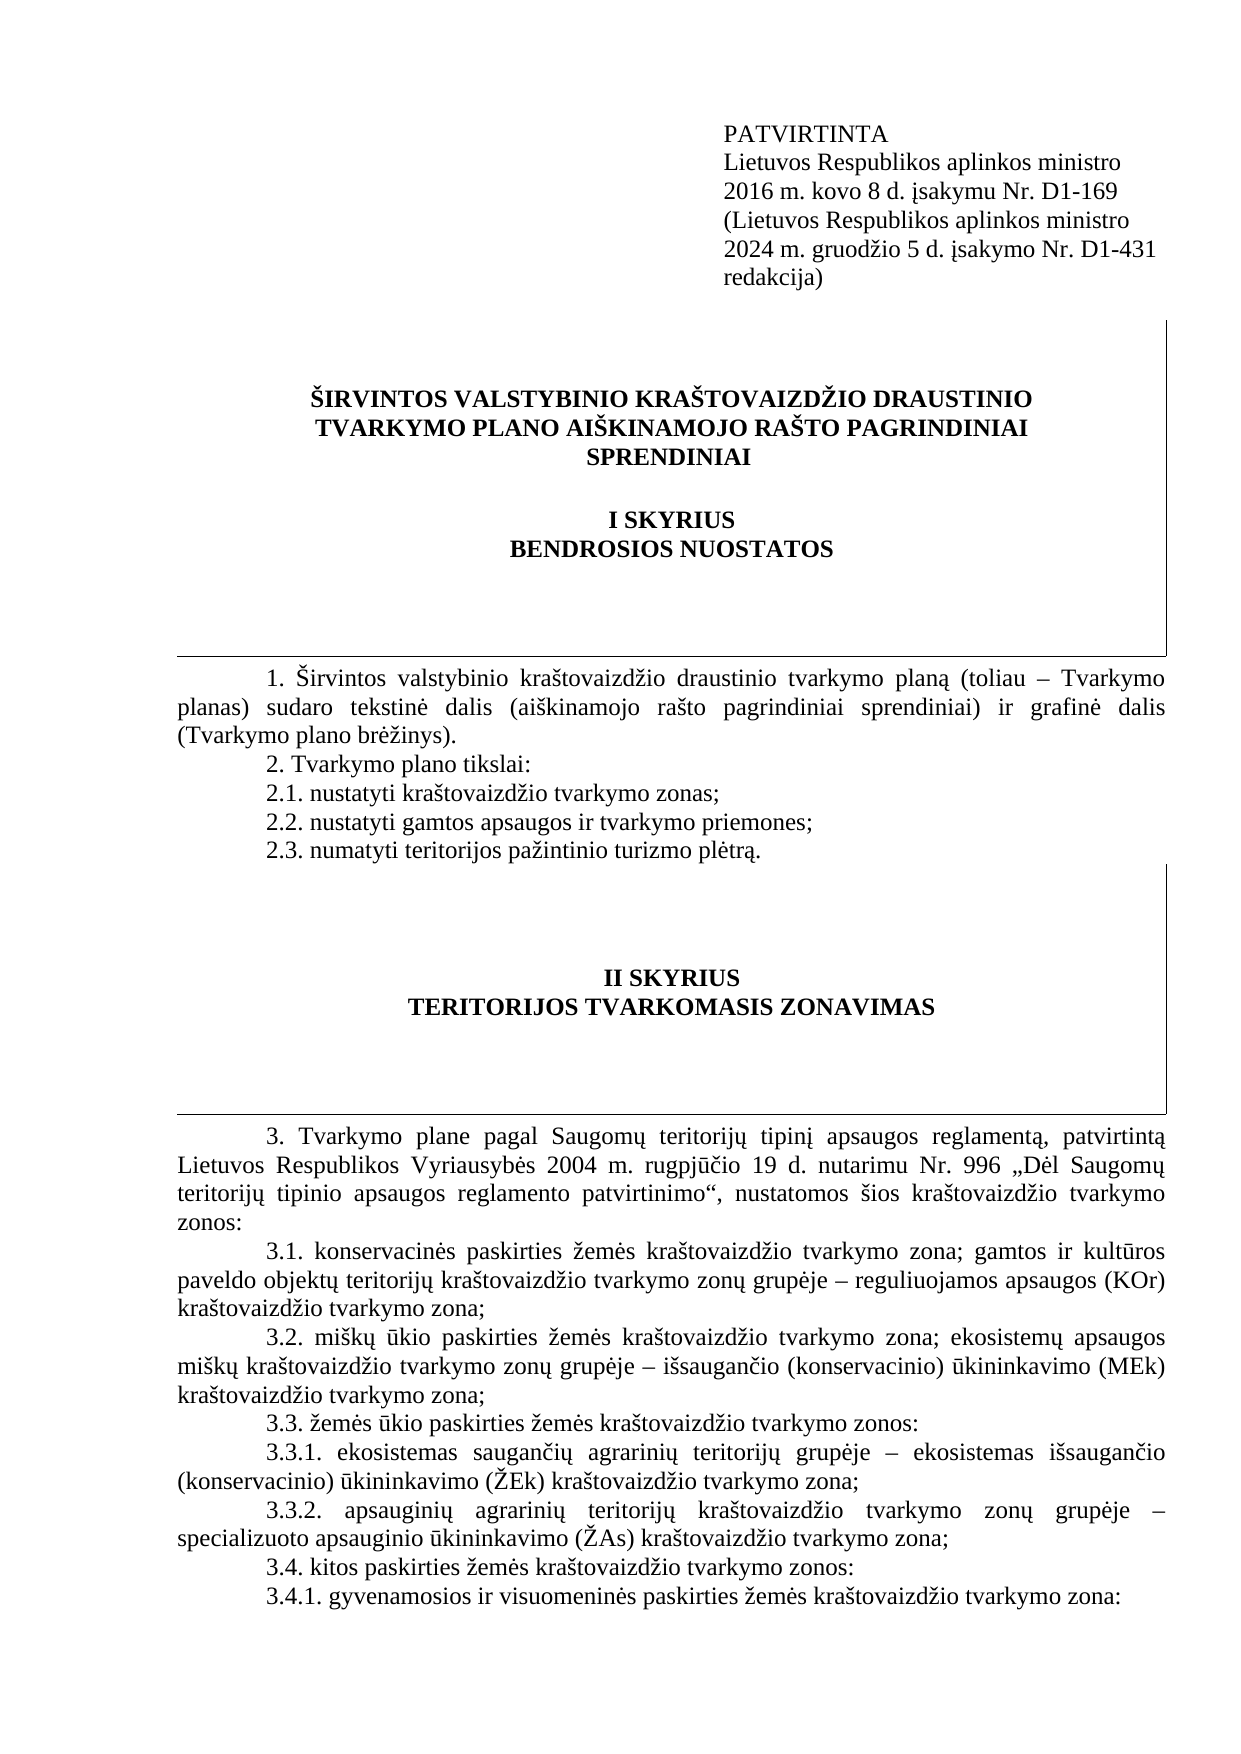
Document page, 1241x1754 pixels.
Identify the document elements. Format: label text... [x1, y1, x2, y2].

text II SKYRIUS [177, 899, 1166, 992]
text redakcija) [723, 262, 1166, 291]
text Lietuvos Respublikos aplinkos ministro [723, 147, 1166, 176]
text 3. Tvarkymo plane pagal Saugomų teritorijų tipinį apsaugos reglamentą, patvirtintą Lietuvos Respublikos Vyriausybės 2004 m. rugpjūčio 19 d. nutarimu Nr. 996 „Dėl Saugomų teritorijų tipinio apsaugos reglamento patvirtinimo“, nustatomos šios kraštovaizdžio tvarkymo zonos: [177, 1121, 1166, 1236]
text 2.2. nustatyti gamtos apsaugos ir tvarkymo priemones; [177, 807, 1166, 836]
text 2016 m. kovo 8 d. įsakymu Nr. D1‑169 [723, 176, 1166, 205]
text 3.4. kitos paskirties žemės kraštovaizdžio tvarkymo zonos: [177, 1552, 1166, 1581]
text 2.3. numatyti teritorijos pažintinio turizmo plėtrą. [177, 836, 1166, 864]
text 3.1. konservacinės paskirties žemės kraštovaizdžio tvarkymo zona; gamtos ir kultūros paveldo objektų teritorijų kraštovaizdžio tvarkymo zonų grupėje – reguliuojamos apsaugos (KOr) kraštovaizdžio tvarkymo zona; [177, 1236, 1166, 1322]
text 1. Širvintos valstybinio kraštovaizdžio draustinio tvarkymo planą (toliau – Tvarkymo planas) sudaro tekstinė dalis (aiškinamojo rašto pagrindiniai sprendiniai) ir grafinė dalis (Tvarkymo plano brėžinys). [177, 663, 1166, 749]
text 2.1. nustatyti kraštovaizdžio tvarkymo zonas; [177, 778, 1166, 807]
text 3.2. miškų ūkio paskirties žemės kraštovaizdžio tvarkymo zona; ekosistemų apsaugos miškų kraštovaizdžio tvarkymo zonų grupėje – išsaugančio (konservacinio) ūkininkavimo (MEk) kraštovaizdžio tvarkymo zona; [177, 1322, 1166, 1408]
text BENDROSIOS NUOSTATOS [177, 534, 1166, 563]
text 3.3.1. ekosistemas saugančių agrarinių teritorijų grupėje – ekosistemas išsaugančio (konservacinio) ūkininkavimo (ŽEk) kraštovaizdžio tvarkymo zona; [177, 1437, 1166, 1495]
text (Lietuvos Respublikos aplinkos ministro 2024 m. gruodžio 5 d. įsakymo Nr. D1-431 [723, 205, 1166, 262]
text 3.3. žemės ūkio paskirties žemės kraštovaizdžio tvarkymo zonos: [177, 1408, 1166, 1437]
text 2. Tvarkymo plano tikslai: [177, 749, 1166, 778]
text 3.3.2. apsauginių agrarinių teritorijų kraštovaizdžio tvarkymo zonų grupėje – specializuoto apsauginio ūkininkavimo (ŽAs) kraštovaizdžio tvarkymo zona; [177, 1495, 1166, 1552]
text PATVIRTINTA [723, 119, 1166, 147]
text 3.4.1. gyvenamosios ir visuomeninės paskirties žemės kraštovaizdžio tvarkymo zona: [177, 1581, 1166, 1610]
text ŠIRVINTOS VALSTYBINIO KRAŠTOVAIZDŽIO DRAUSTINIO TVARKYMO PLANO AIŠKINAMOJO RAŠTO PAGRINDINIAI SPRENDINIAI [177, 320, 1166, 441]
text TERITORIJOS TVARKOMASIS ZONAVIMAS [177, 992, 1166, 1021]
text I SKYRIUS [177, 441, 1166, 534]
